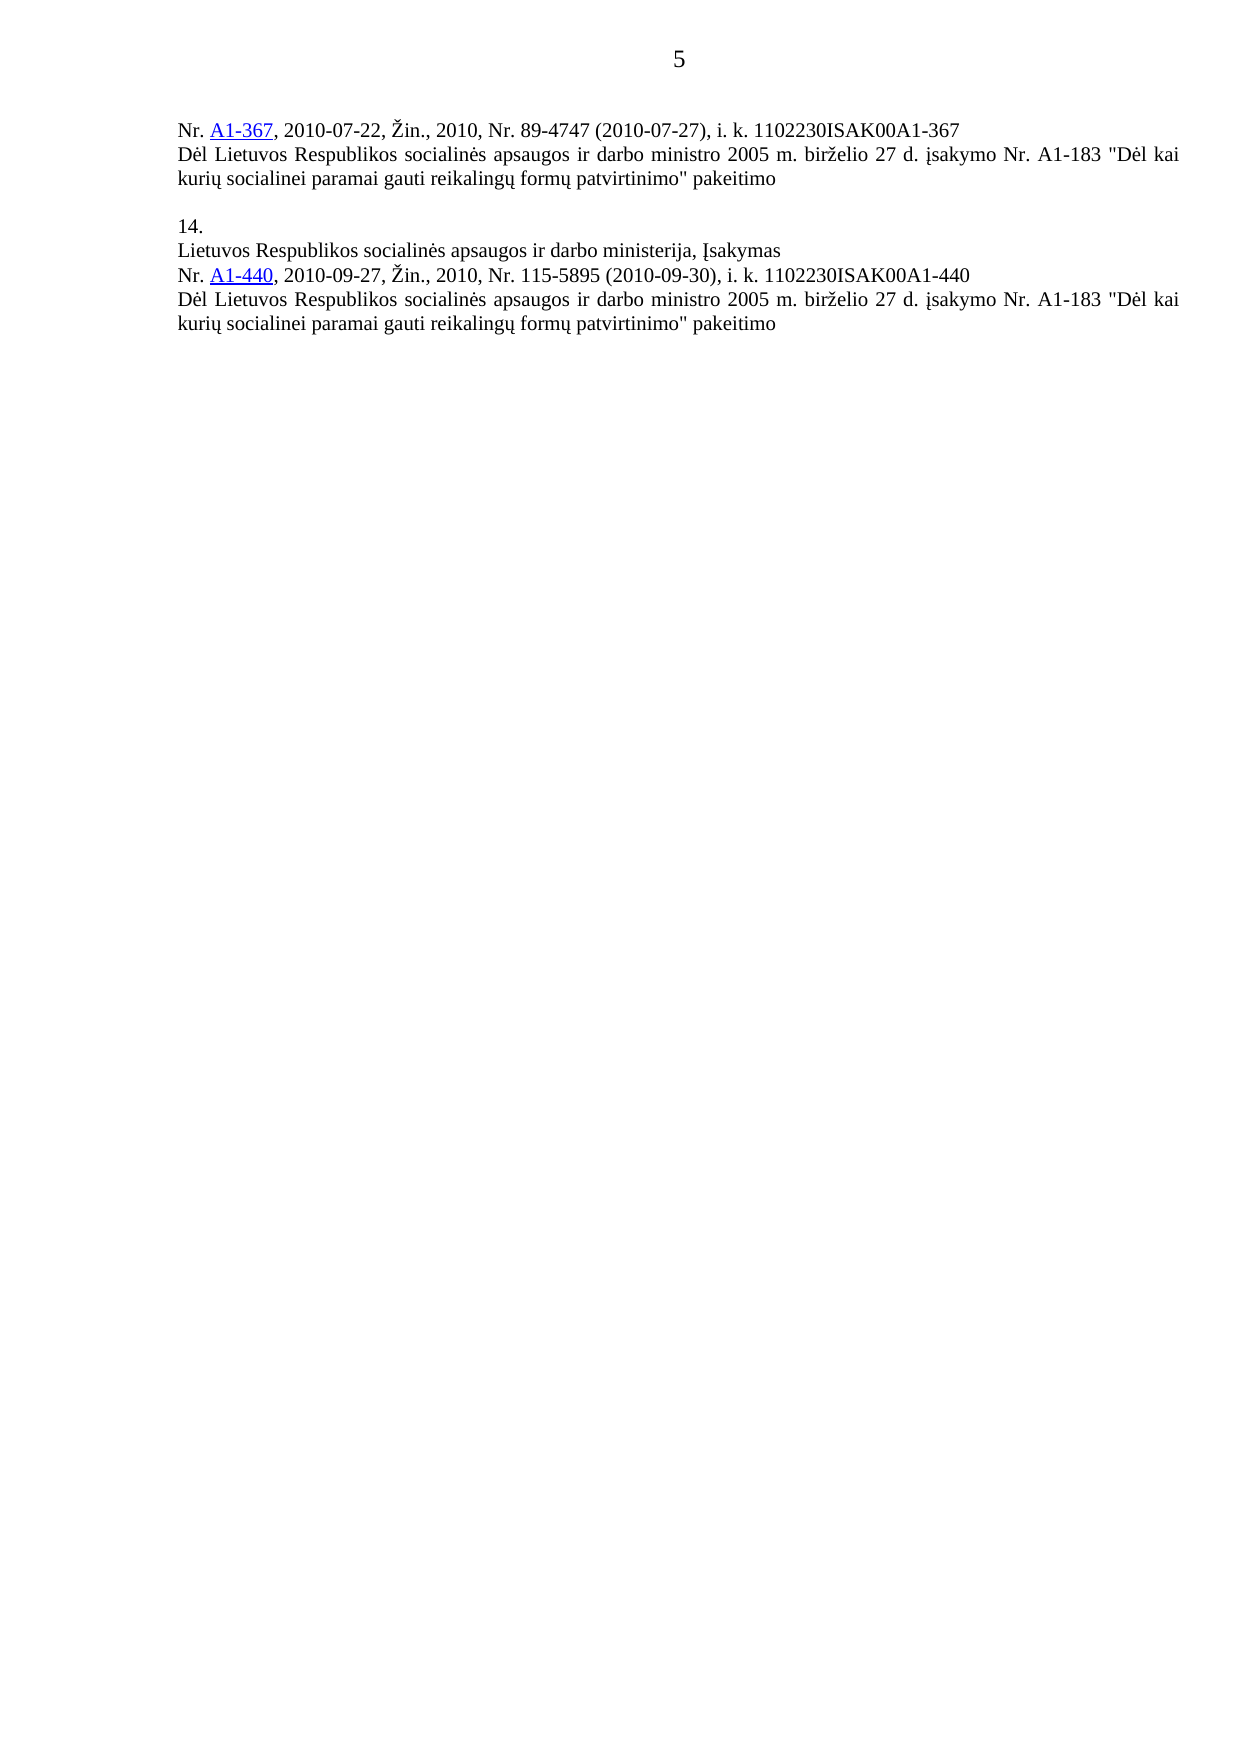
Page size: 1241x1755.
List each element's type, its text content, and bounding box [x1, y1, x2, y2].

text Dėl Lietuvos Respublikos socialinės apsaugos ir darbo ministro 2005 m. birželio 27 d. įsakymo Nr. A1-183 "Dėl kai kurių socialinei paramai gauti reikalingų formų patvirtinimo" pakeitimo [177, 287, 1181, 335]
text Nr. A1-440, 2010-09-27, Žin., 2010, Nr. 115-5895 (2010-09-30), i. k. 1102230ISAK00A1-440 [177, 262, 1181, 287]
text 14. [177, 214, 1181, 238]
text Lietuvos Respublikos socialinės apsaugos ir darbo ministerija, Įsakymas [177, 238, 1181, 262]
text Dėl Lietuvos Respublikos socialinės apsaugos ir darbo ministro 2005 m. birželio 27 d. įsakymo Nr. A1-183 "Dėl kai kurių socialinei paramai gauti reikalingų formų patvirtinimo" pakeitimo [177, 142, 1181, 190]
text Nr. A1-367, 2010-07-22, Žin., 2010, Nr. 89-4747 (2010-07-27), i. k. 1102230ISAK00A1-367 [177, 118, 1181, 142]
